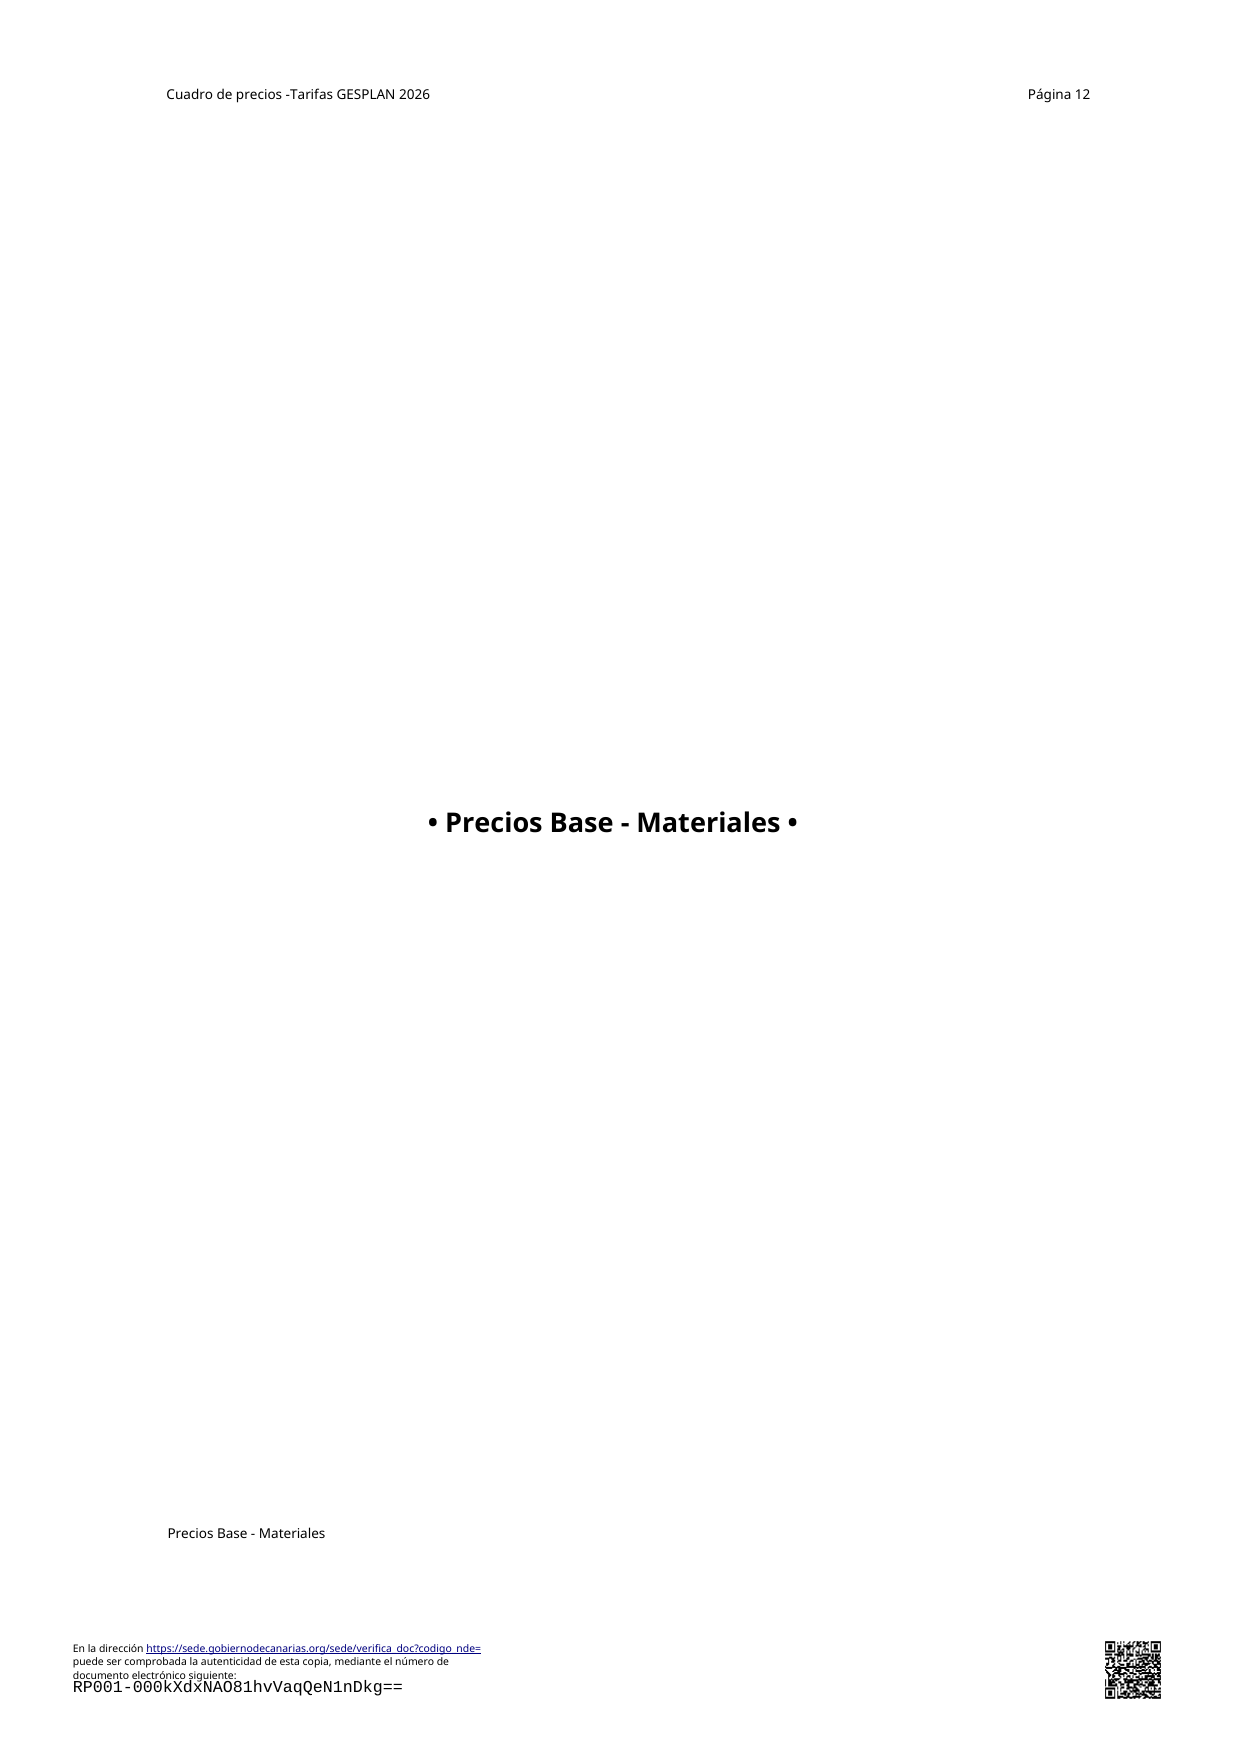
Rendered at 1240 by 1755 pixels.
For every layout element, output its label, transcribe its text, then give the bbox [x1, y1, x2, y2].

text Página 12 [1028, 89, 1090, 102]
text Cuadro de precios -Tarifas GESPLAN 2026 [166, 89, 430, 102]
text En la dirección https://sede.gobiernodecanarias.org/sede/verifica_doc?codigo_nde= puede ser comprobada la autenticidad de esta copia, mediante el número de documento electrónico siguiente: RP001-000kXdxNAO81hvVaqQeN1nDkg== [73, 1641, 542, 1696]
subtitle • Precios Base - Materiales • [428, 811, 798, 838]
text Precios Base - Materiales [167, 1527, 326, 1541]
